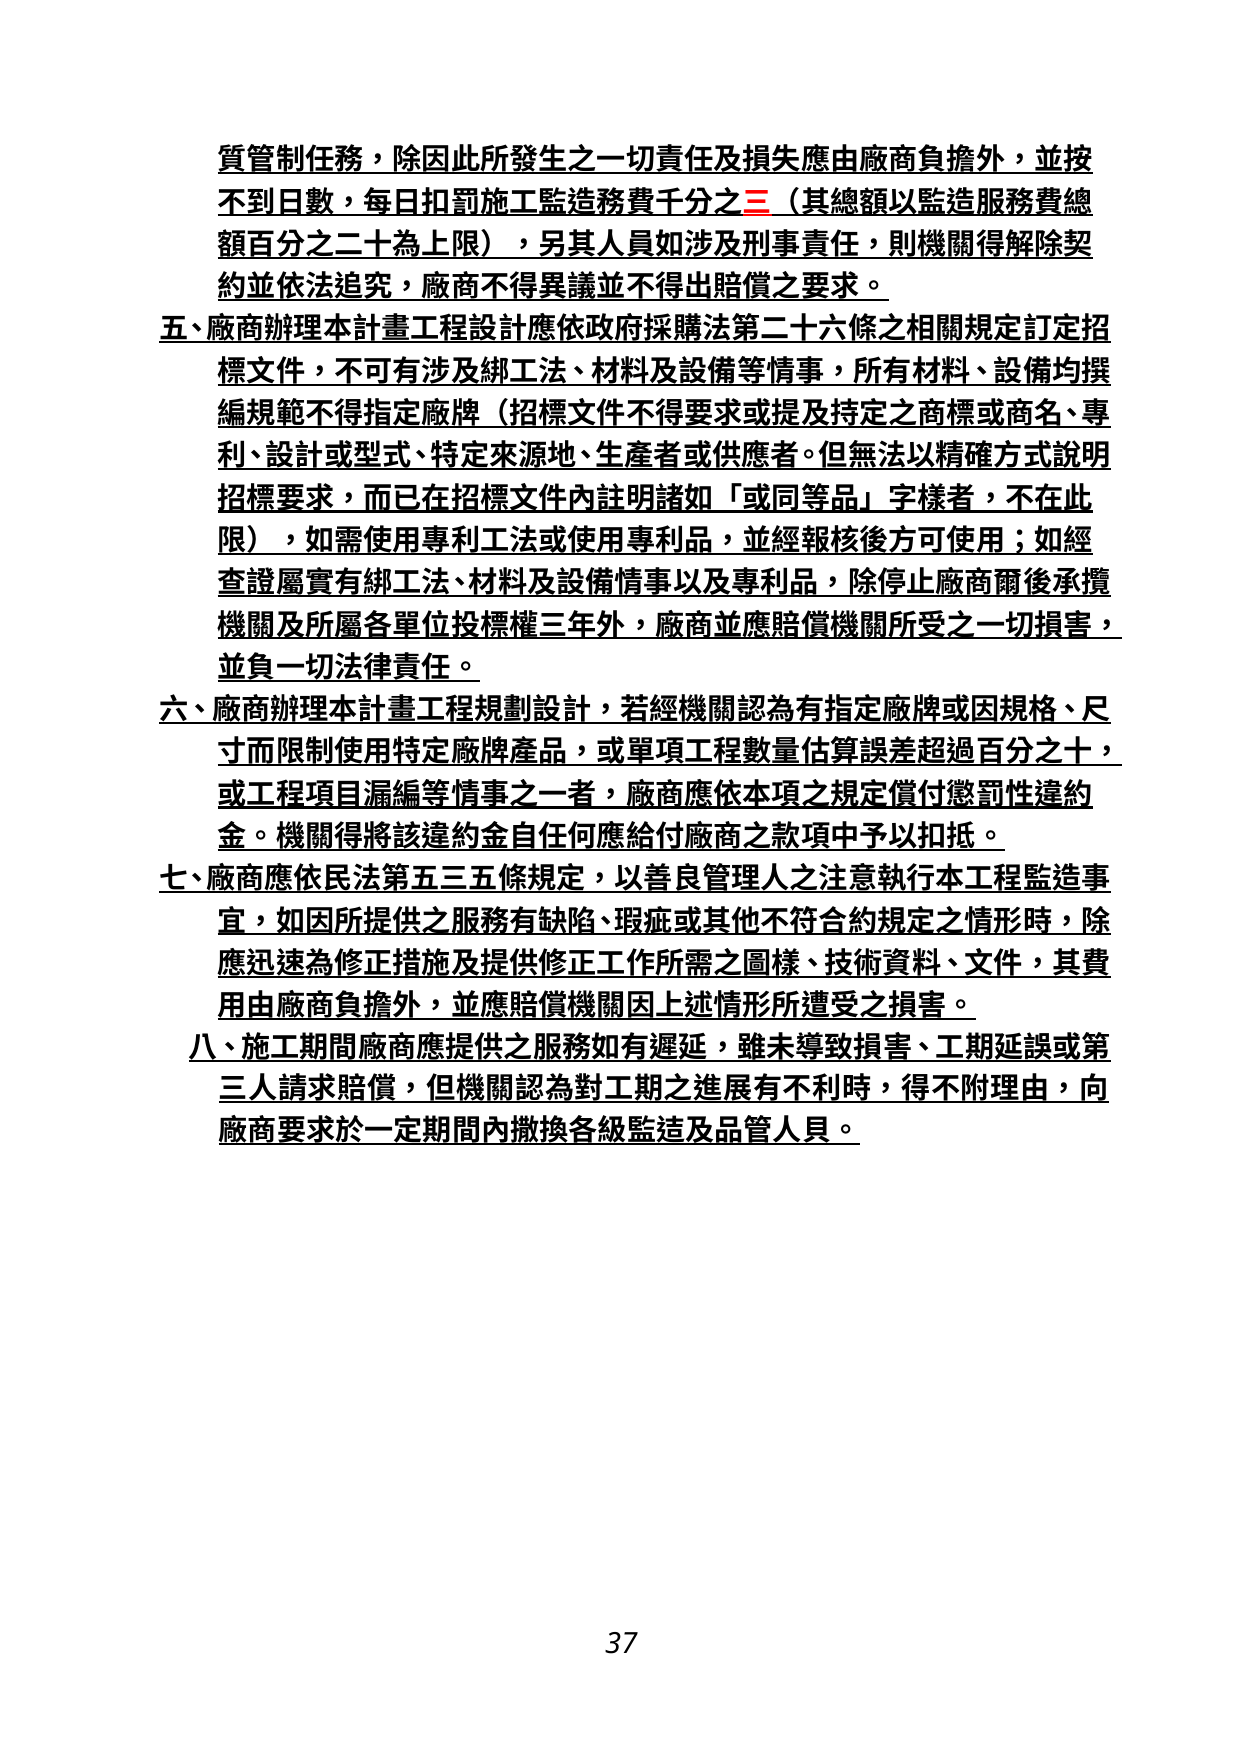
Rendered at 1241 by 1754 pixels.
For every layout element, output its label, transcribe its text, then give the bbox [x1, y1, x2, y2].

text 六、廠商辦理本計畫工程規劃設計，若經機關認為有指定廠牌或因規格、尺寸而限制使用特定廠牌產品，或單項工程數量估算誤差超過百分之十，或工程項目漏編等情事之一者，廠商應依本項之規定償付懲罰性違約金。機關得將該違約金自任何應給付廠商之款項中予以扣抵。 [130, 686, 1110, 855]
text 七、廠商應依民法第五三五條規定，以善良管理人之注意執行本工程監造事宜，如因所提供之服務有缺陷、瑕疵或其他不符合約規定之情形時，除應迅速為修正措施及提供修正工作所需之圖樣、技術資料、文件，其費用由廠商負擔外，並應賠償機關因上述情形所遭受之損害。 [130, 855, 1110, 1024]
text 五、廠商辦理本計畫工程設計應依政府採購法第二十六條之相關規定訂定招標文件，不可有涉及綁工法、材料及設備等情事，所有材料、設備均撰編規範不得指定廠牌（招標文件不得要求或提及持定之商標或商名、專利、設計或型式、特定來源地、生產者或供應者。但無法以精確方式說明招標要求，而已在招標文件內註明諸如「或同等品」字樣者，不在此限），如需使用專利工法或使用專利品，並經報核後方可使用；如經查證屬實有綁工法、材料及設備情事以及專利品，除停止廠商爾後承攬機關及所屬各單位投標權三年外，廠商並應賠償機關所受之一切損害，並負一切法律責任。 [130, 305, 1110, 686]
text 質管制任務，除因此所發生之一切責任及損失應由廠商負擔外，並按不到日數，每日扣罰施工監造務費千分之三（其總額以監造服務費總額百分之二十為上限），另其人員如涉及刑事責任，則機關得解除契約並依法追究，廠商不得異議並不得出賠償之要求。 [130, 136, 1110, 305]
text 八、施工期間廠商應提供之服務如有遲延，雖未導致損害、工期延誤或第三人請求賠償，但機關認為對工期之進展有不利時，得不附理由，向廠商要求於一定期間內撒換各級監迼及品管人貝。 [159, 1024, 1110, 1149]
